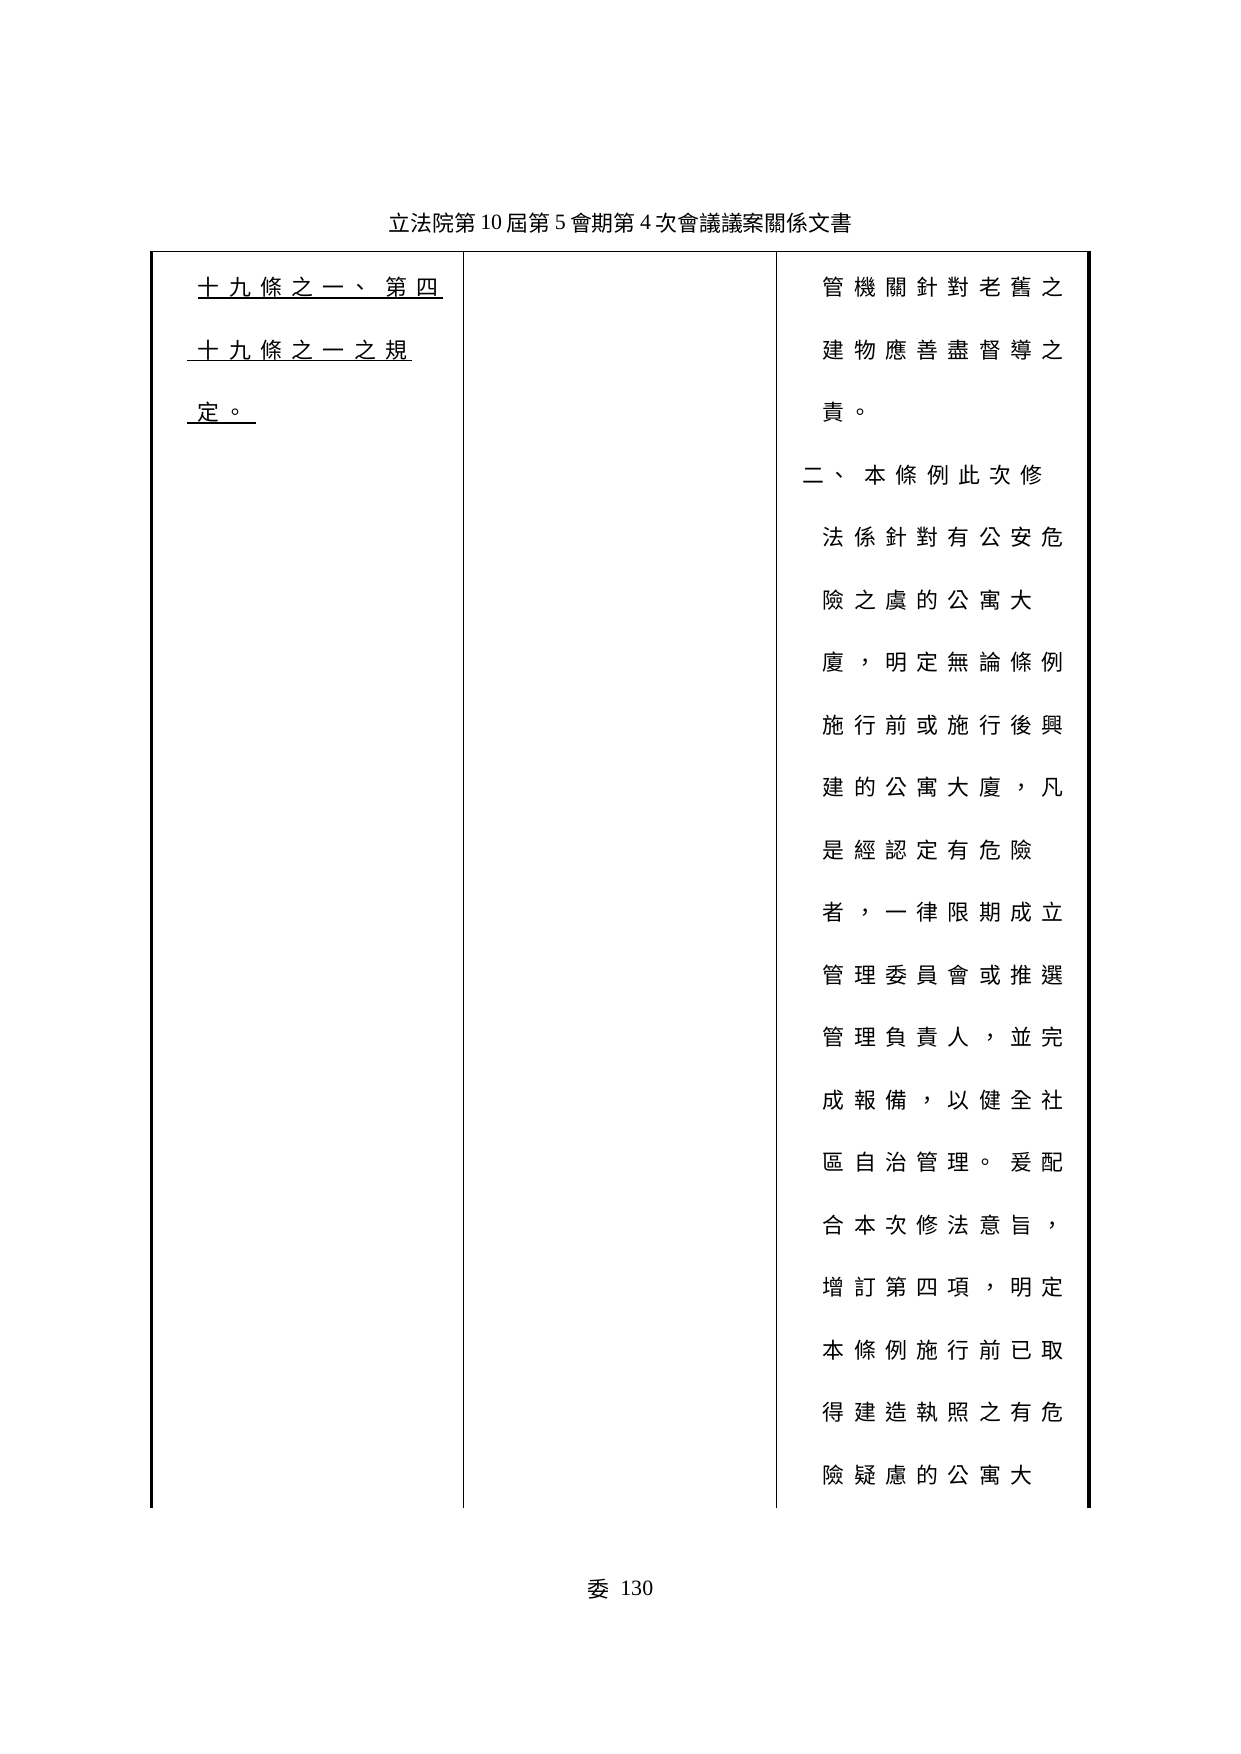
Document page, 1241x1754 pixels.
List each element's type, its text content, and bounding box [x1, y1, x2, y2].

table_cell [464, 252, 776, 1508]
table_cell 管機關針對老舊之建物應善盡督導之責。 二、本條例此次修法係針對有公安危險之虞的公寓大廈，明定無論條例施行前或施行後興建的公寓大廈，凡是經認定有危險者，一律限期成立管理委員會或推選管理負責人，並完成報備，以健全社區自治管理。爰配合本次修法意旨，增訂第四項，明定本條例施行前已取得建造執照之有危險疑慮的公寓大 [777, 252, 1087, 1508]
table_cell 十九條之一、第四十九條之一之規定。 [153, 252, 463, 1508]
